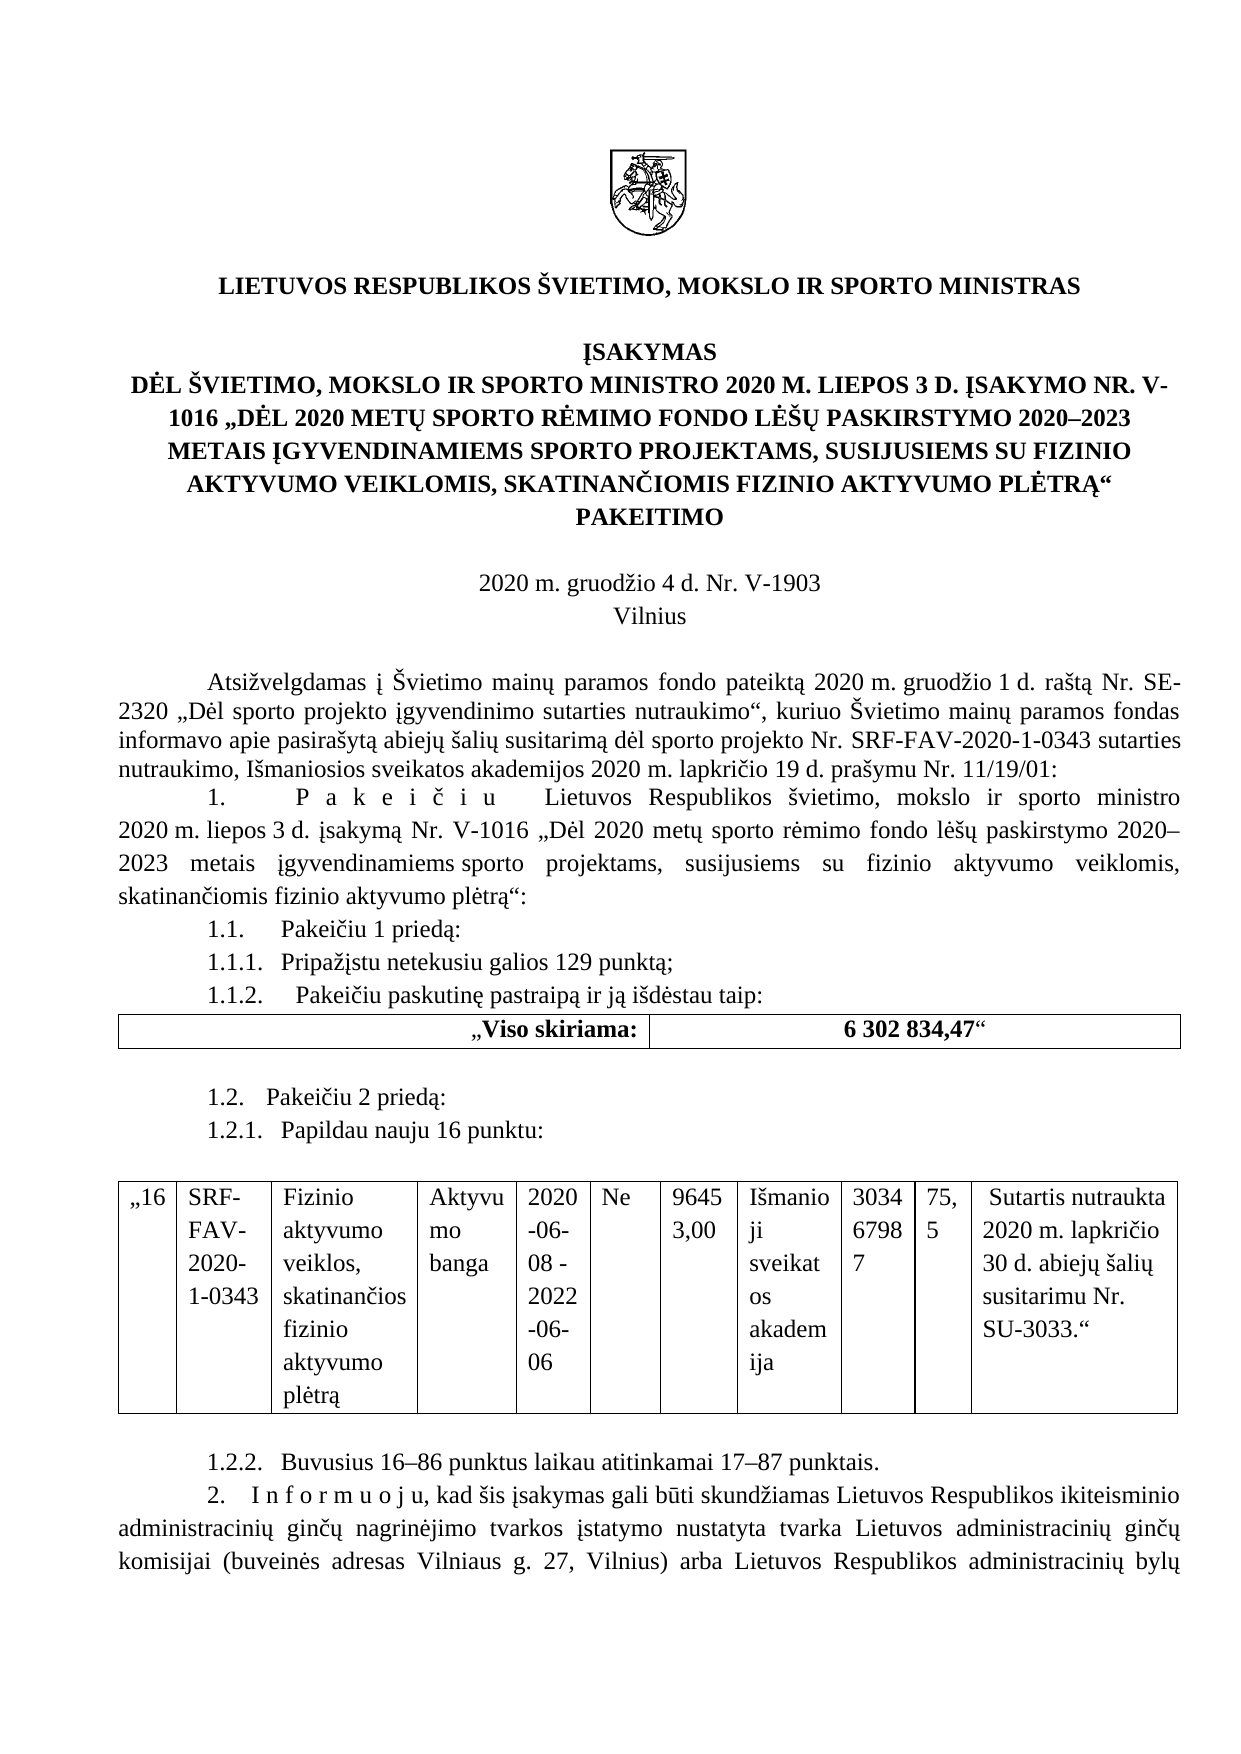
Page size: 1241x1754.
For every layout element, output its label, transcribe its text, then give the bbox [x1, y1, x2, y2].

table_header „Viso skiriama: [119, 1015, 649, 1048]
table_header Fizinio aktyvumo veiklos, skatinančios fizinio aktyvumo plėtrą [272, 1182, 417, 1413]
table_header 2020-06-08 - 2022-06-06 [517, 1182, 590, 1413]
table_header „16 [119, 1182, 176, 1413]
text DĖL ŠVIETIMO, MOKSLO IR SPORTO MINISTRO 2020 M. LIEPOS 3 D. ĮSAKYMO NR. V-1016 „DĖL 2020 METŲ SPORTO RĖMIMO FONDO LĖŠŲ PASKIRSTYMO 2020–2023 METAIS ĮGYVENDINAMIEMS SPORTO PROJEKTAMS, SUSIJUSIEMS SU FIZINIO AKTYVUMO VEIKLOMIS, SKATINANČIOMIS FIZINIO AKTYVUMO PLĖTRĄ“ PAKEITIMO [118, 370, 1181, 531]
table_header Aktyvumo banga [418, 1182, 516, 1413]
text 1.1.2. Pakeičiu paskutinę pastraipą ir ją išdėstau taip: [118, 981, 1181, 1009]
text Vilnius [118, 601, 1181, 630]
text 1.2.1. Papildau nauju 16 punktu: [207, 1115, 1181, 1143]
text LIETUVOS RESPUBLIKOS ŠVIETIMO, MOKSLO IR SPORTO MINISTRAS [118, 271, 1181, 300]
table_header 303467987 [842, 1182, 914, 1413]
text 1.2. Pakeičiu 2 priedą: [118, 1082, 1181, 1110]
text 1. P a k e i č i u Lietuvos Respublikos švietimo, mokslo ir sporto ministro 2020 m. liepos 3 d. įsakymą Nr. V-1016 „Dėl 2020 metų sporto rėmimo fondo lėšų paskirstymo 2020–2023 metais įgyvendinamiems sporto projektams, susijusiems su fizinio aktyvumo veiklomis, skatinančiomis fizinio aktyvumo plėtrą“: [118, 782, 1181, 910]
table_header 75,5 [916, 1182, 971, 1413]
table_header Išmanioji sveikatos akademija [738, 1182, 841, 1413]
table_header Sutartis nutraukta 2020 m. lapkričio 30 d. abiejų šalių susitarimu Nr. SU-3033.“ [972, 1182, 1177, 1413]
table_header Ne [591, 1182, 660, 1413]
table_header 96453,00 [661, 1182, 737, 1413]
text 1.1. Pakeičiu 1 priedą: [118, 914, 1181, 943]
text ĮSAKYMAS [118, 337, 1181, 366]
text 2020 m. gruodžio 4 d. Nr. V-1903 [118, 568, 1181, 597]
text 1.1.1. Pripažįstu netekusiu galios 129 punktą; [118, 947, 1181, 976]
text 1.2.2. Buvusius 16–86 punktus laikau atitinkamai 17–87 punktais. [207, 1447, 1181, 1476]
table_header 6 302 834,47“ [650, 1015, 1180, 1048]
text Atsižvelgdamas į Švietimo mainų paramos fondo pateiktą 2020 m. gruodžio 1 d. raštą Nr. SE-2320 „Dėl sporto projekto įgyvendinimo sutarties nutraukimo“, kuriuo Švietimo mainų paramos fondas informavo apie pasirašytą abiejų šalių susitarimą dėl sporto projekto Nr. SRF-FAV-2020-1-0343 sutarties nutraukimo, Išmaniosios sveikatos akademijos 2020 m. lapkričio 19 d. prašymu Nr. 11/19/01: [118, 667, 1181, 782]
text 2. I n f o r m u o j u, kad šis įsakymas gali būti skundžiamas Lietuvos Respublikos ikiteisminio administracinių ginčų nagrinėjimo tvarkos įstatymo nustatyta tvarka Lietuvos administracinių ginčų komisijai (buveinės adresas Vilniaus g. 27, Vilnius) arba Lietuvos Respublikos administracinių bylų [118, 1480, 1181, 1575]
table_header SRF-FAV-2020-1-0343 [177, 1182, 271, 1413]
